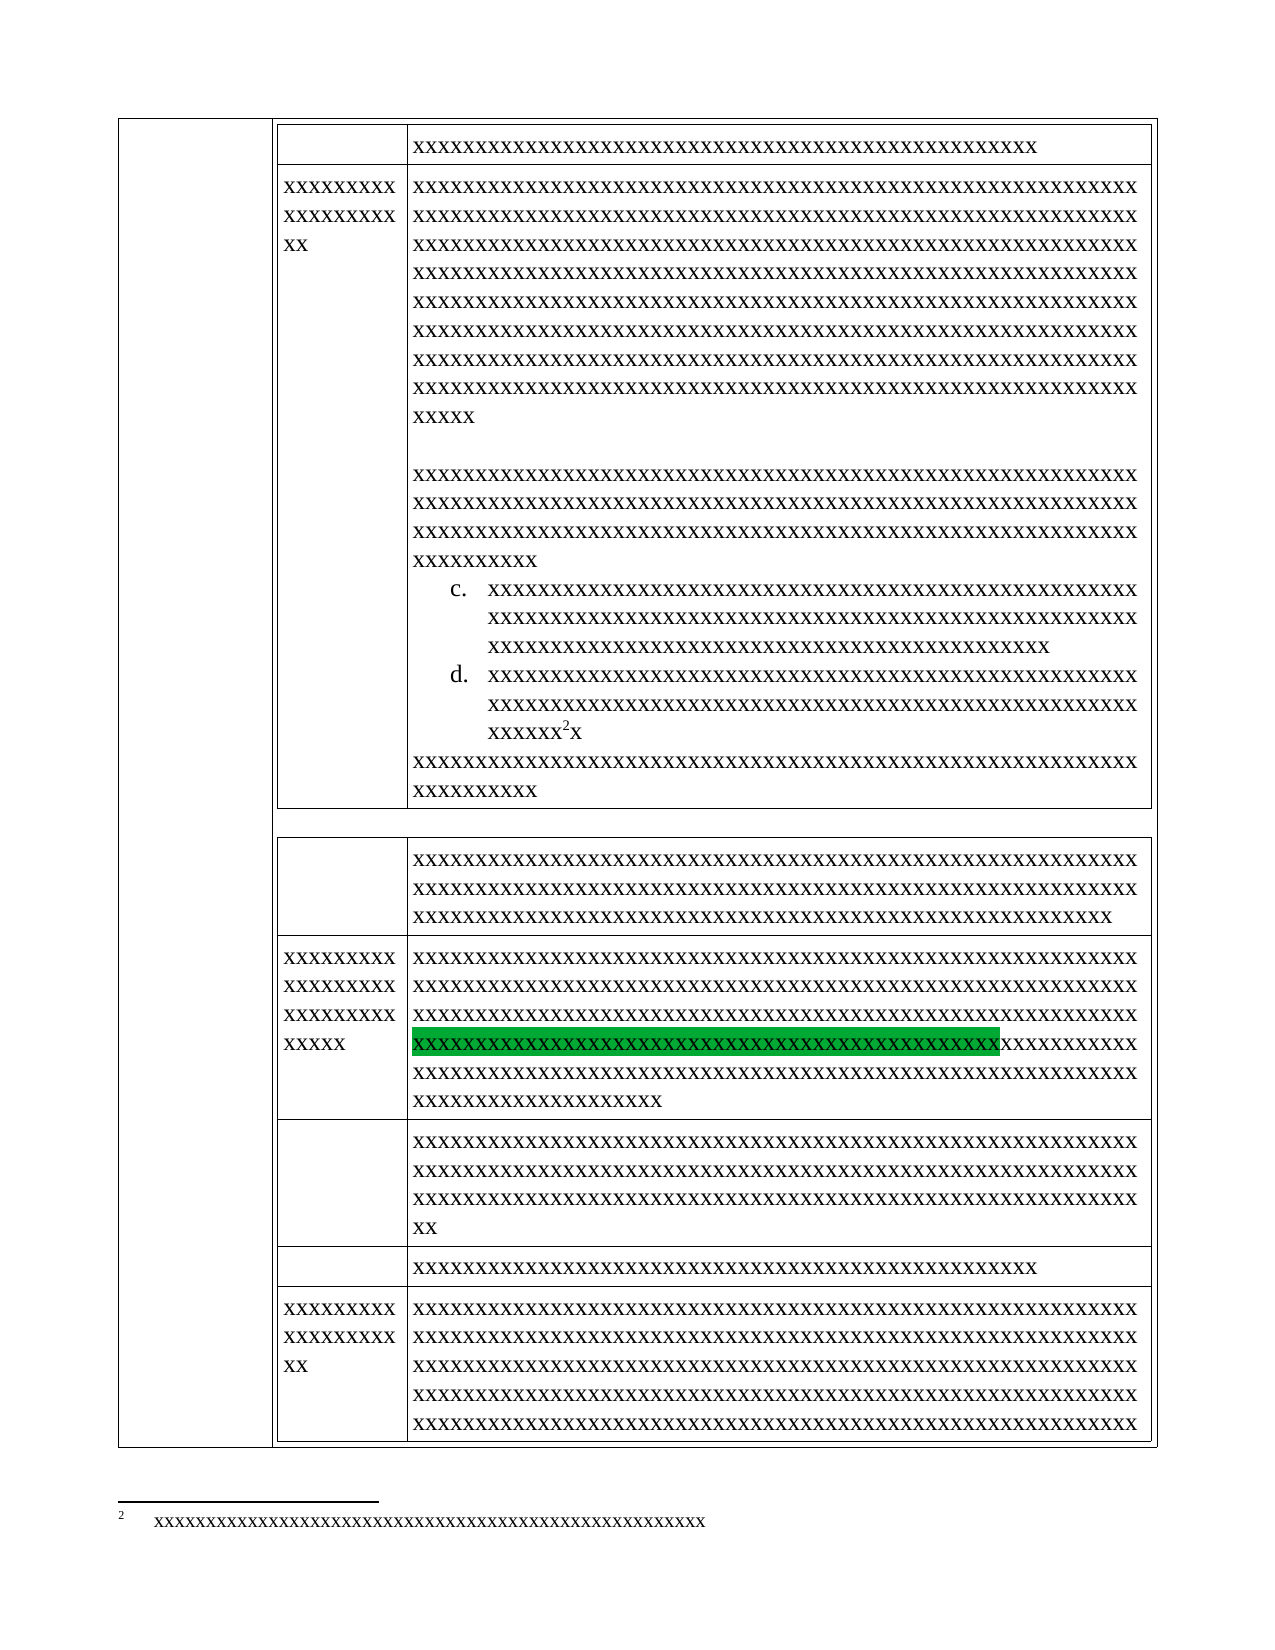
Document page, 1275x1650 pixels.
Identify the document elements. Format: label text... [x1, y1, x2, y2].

table_cell xxxxxxxxxxxxxxxxxxxxxxxxxxxxxxxxxxxxxxxxxxxxxxxxxx [408, 125, 1151, 164]
table_cell xxxxxxxxxxxxxxxxxxxx [278, 1287, 407, 1441]
table_cell xxxxxxxxxxxxxxxxxxxx [278, 165, 407, 808]
table_cell [119, 119, 272, 1447]
table_cell xxxxxxxxxxxxxxxxxxxxxxxxxxxxxxxxxxxxxxxxxxxxxxxxxxxxxxxxxxxxxxxxxxxxxxxxxxxxxxxxxxxxxxxxxxxxxxxxxxxxxxxxxxxxxxxxxxxxxxxxxxxxxxxxxxxxxxxxxxxxxxxxxxxxxxxxxxxxxxxxxxxxxxxxxxxxxxxx [408, 1120, 1151, 1246]
table_cell xxxxxxxxxxxxxxxxxxxxxxxxxxxxxxxxxxxxxxxxxxxxxxxxxxxxxxxxxxxxxxxxxxxxxxxxxxxxxxxxxxxxxxxxxxxxxxxxxxxxxxxxxxxxxxxxxxxxxxxxxxxxxxxxxxxxxxxxxxxxxxxxxxxxxxxxxxxxxxxxxxxxxxxxxxxxxxxxxxxxxxxxxxxxxxxxxxxxxxxxxxxxxxxxxxxxxxxxxxxxxxxxxxxxxxxxxxxxxxxxxxxxxxxxxxxxxxxxxxxxxxxxxxxxxxxxxxxxxxxxxxxxxxxxxxxxxxxxxxxxxxxxxxxxxx [408, 936, 1151, 1119]
table_cell xxxxxxxxxxxxxxxxxxxxxxxxxxxxxxxxxxxxxxxxxxxxxxxxxxxxxxxxxxxxxxxxxxxxxxxxxxxxxxxxxxxxxxxxxxxxxxxxxxxxxxxxxxxxxxxxxxxxxxxxxxxxxxxxxxxxxxxxxxxxxxxxxxxxxxxxxxxxxxxxxxxxxxxxxxxxxxxxxxxxxxxxxxxxxxxxxxxxxxxxxxxxxxxxxxxxxxxxxxxxxxxxxxxxxxxxxxxxxxxxxxxxxxxxxxxxxxxxxxxxxxxxxxxxxxxxxxxxxxxxxxxxxxxxxxxxxxxxxxxxxxxxxxxxxxxxxxxxxxxxxxxxxxxxxxxxxxxxxxxxxxxxxxxxxxxxxxxxxxxxxxxxxxxxxxxxxxxxxxxxxxxxxxxxxxxxxxxxxxxxxxxxxxxxxxxxxxxxxxxxxxxxxxxxxxxxxxxxxxxxxxxxxxxxxxxxxxxxxxxxxxxxxxxxx xxxxxxxxxxxxxxxxxxxxxxxxxxxxxxxxxxxxxxxxxxxxxxxxxxxxxxxxxxxxxxxxxxxxxxxxxxxxxxxxxxxxxxxxxxxxxxxxxxxxxxxxxxxxxxxxxxxxxxxxxxxxxxxxxxxxxxxxxxxxxxxxxxxxxxxxxxxxxxxxxxxxxxxxxxxxxxxxxxxxxxxx xxxxxxxxxxxxxxxxxxxxxxxxxxxxxxxxxxxxxxxxxxxxxxxxxxxxxxxxxxxxxxxxxxxxxxxxxxxxxxxxxxxxxxxxxxxxxxxxxxxxxxxxxxxxxxxxxxxxxxxxxxxxxxxxxxxxxxxxxxxxxxxxxxxxx xxxxxxxxxxxxxxxxxxxxxxxxxxxxxxxxxxxxxxxxxxxxxxxxxxxxxxxxxxxxxxxxxxxxxxxxxxxxxxxxxxxxxxxxxxxxxxxxxxxxxxxxxxxxxxx xxxxxxxxxxxxxxxxxxxxxxxxxxxxxxxxxxxxxxxxxxxxxxxxxxxxxxxxxxxxxxxxxxxx [408, 165, 1151, 808]
table_cell xxxxxxxxxxxxxxxxxxxxxxxxxxxxxxxx [278, 936, 407, 1119]
table_header xxxxxxxxxxxxxxxxxxxxxxxxxxxxxxxxxxxxxxxxxxxxxxxxxxxxxxxxxxxxxxxxxxxxxxxxxxxxxxxxxxxxxxxxxxxxxxxxxxxxxxxxxxxxxxxxxxxxxxxxxxxxxxxxxxxxxxxxxxxxxxxxxxxxxxxxxxxxxxxxxxxxxxxxxxxx [408, 838, 1151, 935]
table_cell [278, 1247, 407, 1286]
table_cell [278, 1120, 407, 1246]
table_header [278, 838, 407, 935]
table_cell [273, 119, 1157, 1447]
table_cell [278, 125, 407, 164]
table_cell xxxxxxxxxxxxxxxxxxxxxxxxxxxxxxxxxxxxxxxxxxxxxxxxxx [408, 1247, 1151, 1286]
table_cell xxxxxxxxxxxxxxxxxxxxxxxxxxxxxxxxxxxxxxxxxxxxxxxxxxxxxxxxxxxxxxxxxxxxxxxxxxxxxxxxxxxxxxxxxxxxxxxxxxxxxxxxxxxxxxxxxxxxxxxxxxxxxxxxxxxxxxxxxxxxxxxxxxxxxxxxxxxxxxxxxxxxxxxxxxxxxxxxxxxxxxxxxxxxxxxxxxxxxxxxxxxxxxxxxxxxxxxxxxxxxxxxxxxxxxxxxxxxxxxxxxxxxxxxxxxxxxxxxxxxxxxxxxxxxxxxxxxxxxxxxxxxxxxxxxxxxxxxxxxxxxxxxxxxxxxxxxxxxxxxxxxxxxxxxxxxxxxxxxxxxxxxxxxxxxxxxxxxxxxxxxxxxxxxxxxxxxxxxxxxxxxxxxxxxxxxxxxxxxxxxxxxxxxxxxxxxxxxxxxxxxxxxxxxxxxxxxxxxxxxxxxxxxxxxxxxxxxxxxxxxxxxxxxxx xxxxxxxxxxxxxxxxxxxxxxxxxxxxxxxxxxxxxxxxxxxxxxxxxxxxxxxxxxxxxxxxxxxxxxxxxxxxxxxxxxxxxxxxxxxxxxxxxxxxxxxxxxxxxxxxxxxxxxxxxxxxxxxxxxxxxxxxxxxxxxxxxxxxxxxxxxxxxxxxxxxxxxxxxxxxxxxxxxxxxxxx xxxxxxxxxxxxxxxxxxxxxxxxxxxxxxxxxxxxxxxxxxxxxxxxxxxxxxxxxxxxxxxxxxxxxxxxxxxxxxxxxxxxxxxxxxxxxxxxxxxxxxxxxxxxxxxxxxxxxxxxxxxxxxxxxxxxxxxxxxxxxxxxxxxxx xxxxxxxxxxxxxxxxxxxxxxxxxxxxxxxxxxxxxxxxxxxxxxxxxxxxxxxxxxxxxxxxxxxxxxxxxxxxxxxxxxxxxxxxxxxxxxxxxxxxxxxxxxxxxxx xxxxxxxxxxxxxxxxxxxxxxxxxxxxxxxxxxxxxxxxxxxxxxxxxxxxxxxxxxxxxxxxxxxx [408, 1287, 1151, 1441]
